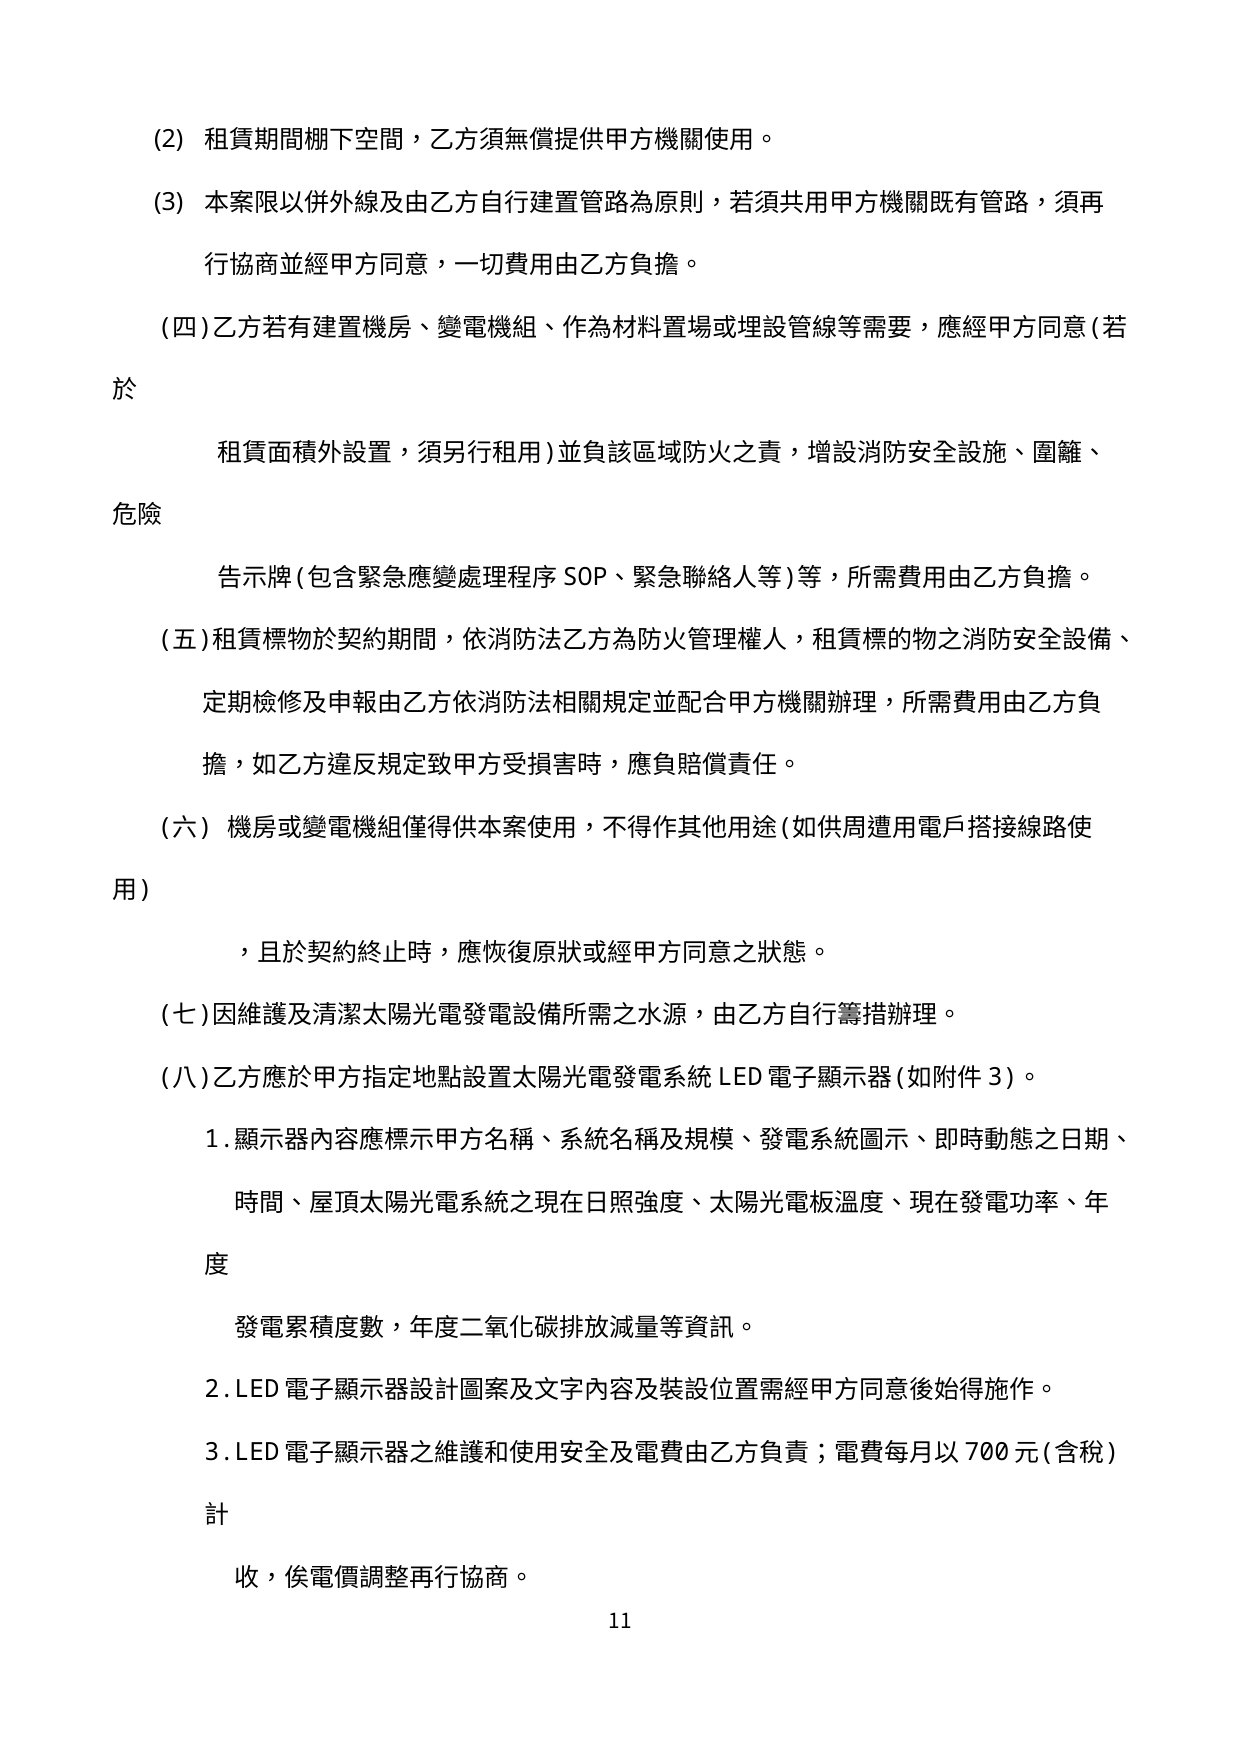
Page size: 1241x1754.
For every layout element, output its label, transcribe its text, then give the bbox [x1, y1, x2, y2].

text (六) 機房或變電機組僅得供本案使用，不得作其他用途(如供周遭用電戶搭接線路使用) [112, 784, 1128, 909]
text 發電累積度數，年度二氧化碳排放減量等資訊。 [204, 1284, 1128, 1346]
text (四)乙方若有建置機房、變電機組、作為材料置場或埋設管線等需要，應經甲方同意(若於 [112, 284, 1128, 409]
text 3.LED電子顯示器之維護和使用安全及電費由乙方負責；電費每月以700元(含稅)計 [204, 1409, 1128, 1534]
text 2.LED電子顯示器設計圖案及文字內容及裝設位置需經甲方同意後始得施作。 [204, 1346, 1128, 1409]
text 1.顯示器內容應標示甲方名稱、系統名稱及規模、發電系統圖示、即時動態之日期、 [204, 1096, 1128, 1159]
text (八)乙方應於甲方指定地點設置太陽光電發電系統LED電子顯示器(如附件3)。 [112, 1034, 1128, 1096]
text 時間、屋頂太陽光電系統之現在日照強度、太陽光電板溫度、現在發電功率、年度 [204, 1159, 1128, 1284]
text 租賃面積外設置，須另行租用)並負該區域防火之責，增設消防安全設施、圍籬、危險 [112, 409, 1128, 534]
text (五)租賃標物於契約期間，依消防法乙方為防火管理權人，租賃標的物之消防安全設備、 [112, 596, 1128, 659]
text 擔，如乙方違反規定致甲方受損害時，應負賠償責任。 [112, 721, 1128, 784]
text 告示牌(包含緊急應變處理程序SOP、緊急聯絡人等)等，所需費用由乙方負擔。 [112, 534, 1128, 596]
list 租賃期間棚下空間，乙方須無償提供甲方機關使用。 [154, 96, 1128, 159]
text ，且於契約終止時，應恢復原狀或經甲方同意之狀態。 [112, 909, 1128, 971]
text (七)因維護及清潔太陽光電發電設備所需之水源，由乙方自行籌措辦理。 [112, 971, 1128, 1034]
text 定期檢修及申報由乙方依消防法相關規定並配合甲方機關辦理，所需費用由乙方負 [112, 659, 1128, 721]
list 本案限以併外線及由乙方自行建置管路為原則，若須共用甲方機關既有管路，須再行協商並經甲方同意，一切費用由乙方負擔。 [154, 159, 1128, 284]
text 收，俟電價調整再行協商。 [204, 1534, 1128, 1596]
